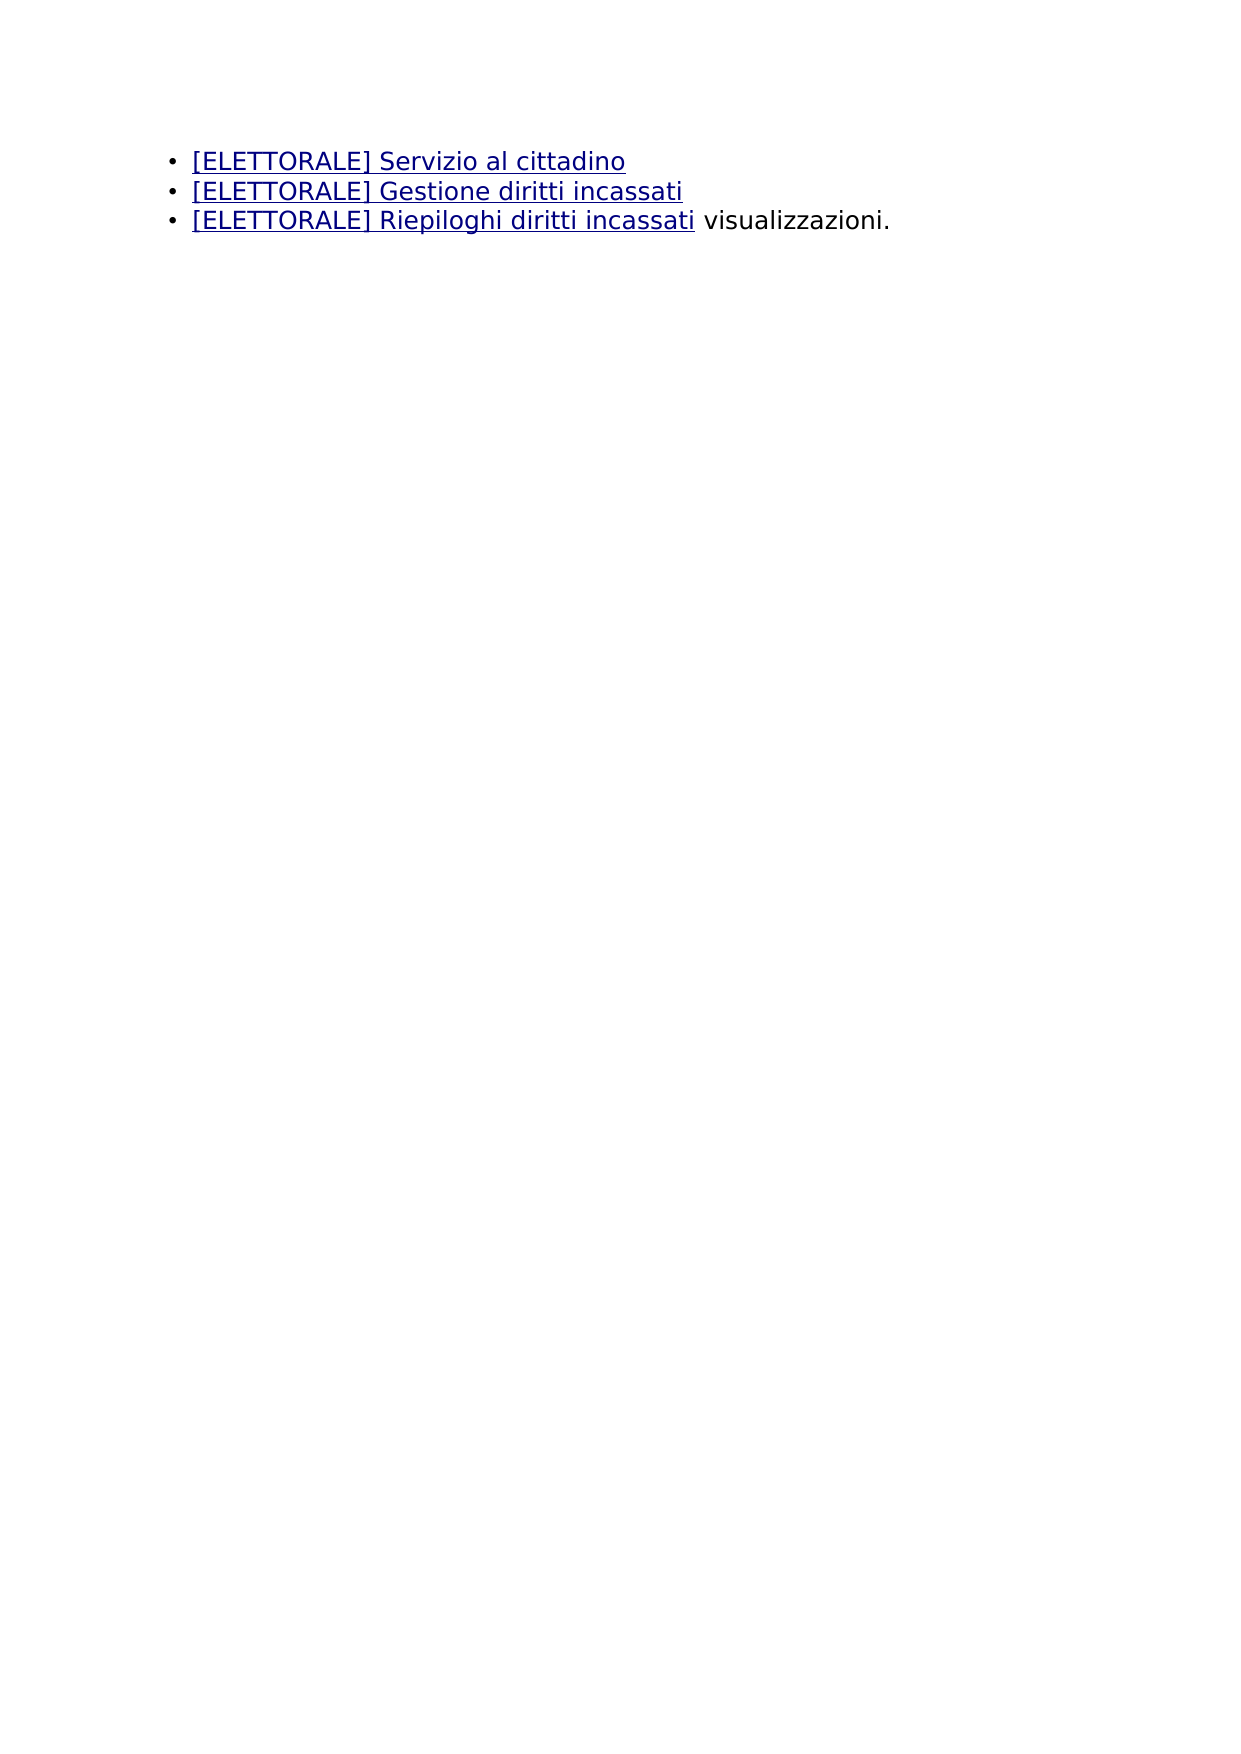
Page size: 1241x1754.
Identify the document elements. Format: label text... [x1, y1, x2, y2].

list [ELETTORALE] Riepiloghi diritti incassati visualizzazioni. [177, 206, 1122, 235]
list [ELETTORALE] Gestione diritti incassati [177, 177, 1122, 206]
list [ELETTORALE] Servizio al cittadino [177, 148, 1122, 177]
